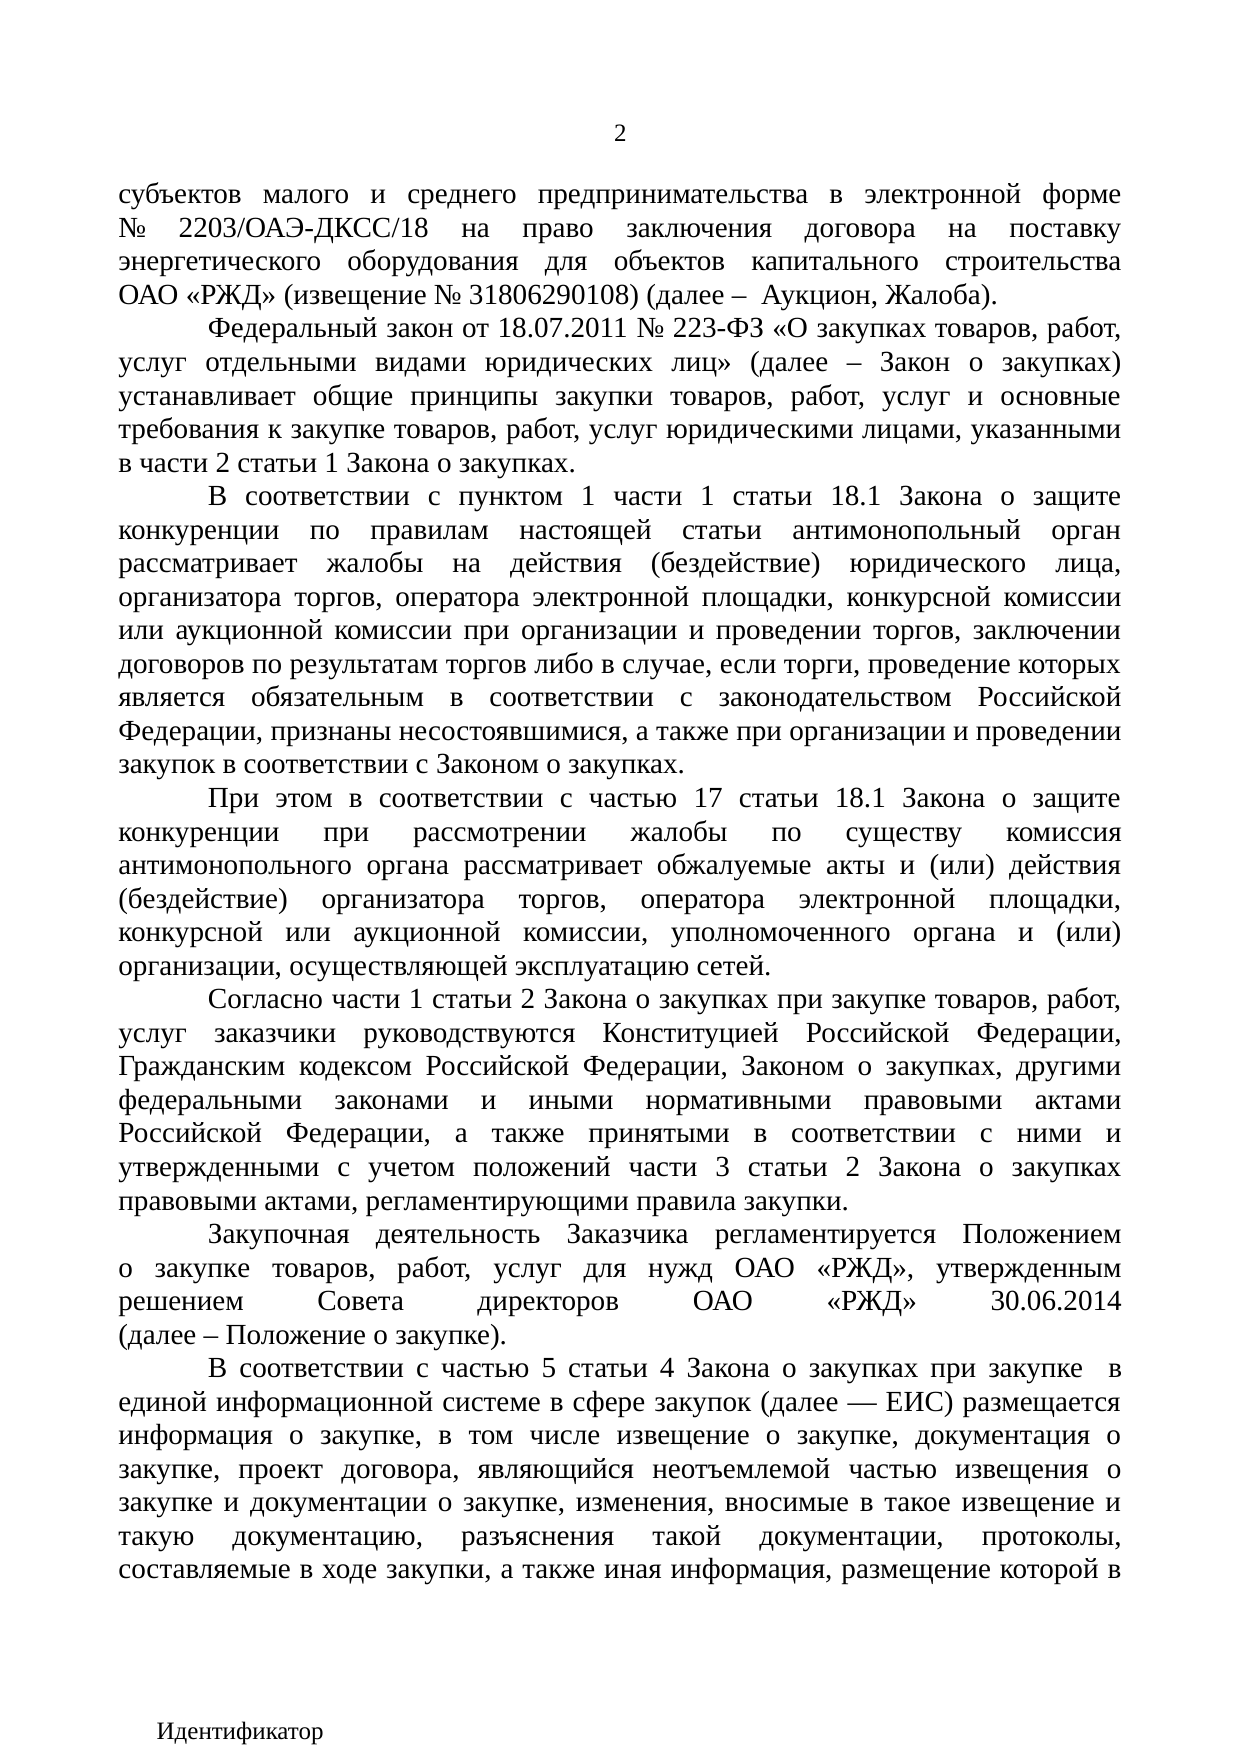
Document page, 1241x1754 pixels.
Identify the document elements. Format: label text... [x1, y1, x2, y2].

text При этом в соответствии с частью 17 статьи 18.1 Закона о защите конкуренции при рассмотрении жалобы по существу комиссия антимонопольного органа рассматривает обжалуемые акты и (или) действия (бездействие) организатора торгов, оператора электронной площадки, конкурсной или аукционной комиссии, уполномоченного органа и (или) организации, осуществляющей эксплуатацию сетей. [118, 780, 1122, 981]
text В соответствии с частью 5 статьи 4 Закона о закупках при закупке в единой информационной системе в сфере закупок (далее — ЕИС) размещается информация о закупке, в том числе извещение о закупке, документация о закупке, проект договора, являющийся неотъемлемой частью извещения о закупке и документации о закупке, изменения, вносимые в такое извещение и такую документацию, разъяснения такой документации, протоколы, составляемые в ходе закупки, а также иная информация, размещение которой в [118, 1350, 1122, 1585]
text субъектов малого и среднего предпринимательства в электронной форме № 2203/ОАЭ-ДКСС/18 на право заключения договора на поставку энергетического оборудования для объектов капитального строительства ОАО «РЖД» (извещение № 31806290108) (далее – Аукцион, Жалоба). [118, 176, 1122, 311]
text Закупочная деятельность Заказчика регламентируется Положением о закупке товаров, работ, услуг для нужд ОАО «РЖД», утвержденным решением Совета директоров ОАО «РЖД» 30.06.2014 (далее – Положение о закупке). [118, 1216, 1122, 1350]
text Согласно части 1 статьи 2 Закона о закупках при закупке товаров, работ, услуг заказчики руководствуются Конституцией Российской Федерации, Гражданским кодексом Российской Федерации, Законом о закупках, другими федеральными законами и иными нормативными правовыми актами Российской Федерации, а также принятыми в соответствии с ними и утвержденными с учетом положений части 3 статьи 2 Закона о закупках правовыми актами, регламентирующими правила закупки. [118, 981, 1122, 1216]
text В соответствии с пунктом 1 части 1 статьи 18.1 Закона о защите конкуренции по правилам настоящей статьи антимонопольный орган рассматривает жалобы на действия (бездействие) юридического лица, организатора торгов, оператора электронной площадки, конкурсной комиссии или аукционной комиссии при организации и проведении торгов, заключении договоров по результатам торгов либо в случае, если торги, проведение которых является обязательным в соответствии с законодательством Российской Федерации, признаны несостоявшимися, а также при организации и проведении закупок в соответствии с Законом о закупках. [118, 478, 1122, 780]
text Федеральный закон от 18.07.2011 № 223-ФЗ «О закупках товаров, работ, услуг отдельными видами юридических лиц» (далее – Закон о закупках) устанавливает общие принципы закупки товаров, работ, услуг и основные требования к закупке товаров, работ, услуг юридическими лицами, указанными в части 2 статьи 1 Закона о закупках. [118, 311, 1122, 478]
